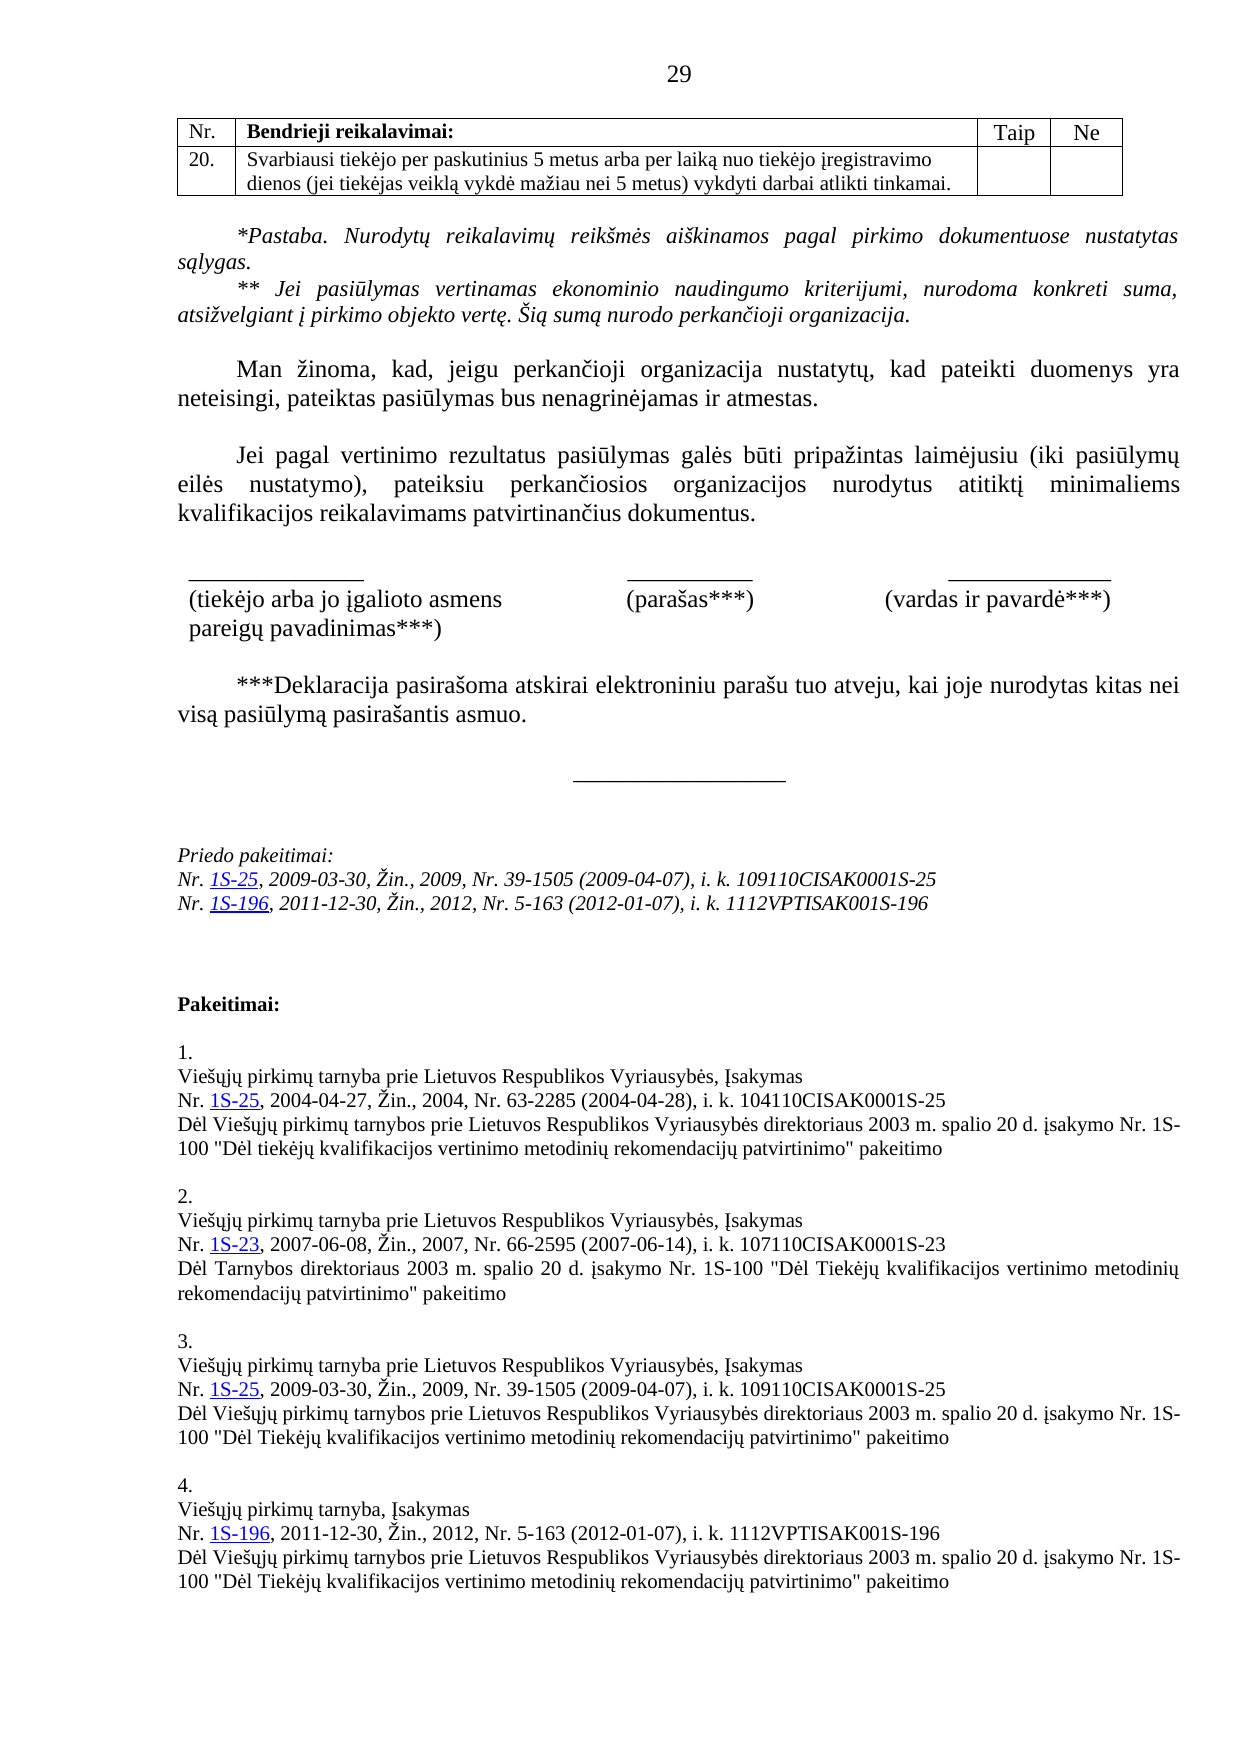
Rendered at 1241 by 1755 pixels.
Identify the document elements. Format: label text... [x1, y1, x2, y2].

text *Pastaba. Nurodytų reikalavimų reikšmės aiškinamos pagal pirkimo dokumentuose nustatytas sąlygas. [177, 222, 1181, 275]
table_header Ne [1051, 119, 1122, 146]
text Nr. 1S-25, 2004-04-27, Žin., 2004, Nr. 63-2285 (2004-04-28), i. k. 104110CISAK0001S-25 [177, 1088, 1181, 1112]
table_header Nr. [178, 119, 235, 146]
text _________________ [177, 756, 1181, 785]
text Dėl Viešųjų pirkimų tarnybos prie Lietuvos Respublikos Vyriausybės direktoriaus 2003 m. spalio 20 d. įsakymo Nr. 1S-100 "Dėl Tiekėjų kvalifikacijos vertinimo metodinių rekomendacijų patvirtinimo" pakeitimo [177, 1401, 1181, 1449]
text 3. [177, 1328, 1181, 1353]
text 4. [177, 1473, 1181, 1497]
text Viešųjų pirkimų tarnyba prie Lietuvos Respublikos Vyriausybės, Įsakymas [177, 1353, 1181, 1377]
text Nr. 1S-25, 2009-03-30, Žin., 2009, Nr. 39-1505 (2009-04-07), i. k. 109110CISAK0001S-25 [177, 867, 1181, 891]
text Man žinoma, kad, jeigu perkančioji organizacija nustatytų, kad pateikti duomenys yra neteisingi, pateiktas pasiūlymas bus nenagrinėjamas ir atmestas. [177, 354, 1181, 411]
table_header __________ (parašas***) [571, 555, 809, 641]
text Dėl Viešųjų pirkimų tarnybos prie Lietuvos Respublikos Vyriausybės direktoriaus 2003 m. spalio 20 d. įsakymo Nr. 1S-100 "Dėl tiekėjų kvalifikacijos vertinimo metodinių rekomendacijų patvirtinimo" pakeitimo [177, 1112, 1181, 1160]
text Nr. 1S-25, 2009-03-30, Žin., 2009, Nr. 39-1505 (2009-04-07), i. k. 109110CISAK0001S-25 [177, 1377, 1181, 1401]
table_cell [978, 147, 1050, 195]
text Jei pagal vertinimo rezultatus pasiūlymas galės būti pripažintas laimėjusiu (iki pasiūlymų eilės nustatymo), pateiksiu perkančiosios organizacijos nurodytus atitiktį minimaliems kvalifikacijos reikalavimams patvirtinančius dokumentus. [177, 440, 1181, 526]
table_cell 20. [178, 147, 235, 195]
text Nr. 1S-196, 2011-12-30, Žin., 2012, Nr. 5-163 (2012-01-07), i. k. 1112VPTISAK001S-196 [177, 891, 1181, 915]
text ** Jei pasiūlymas vertinamas ekonominio naudingumo kriterijumi, nurodoma konkreti suma, atsižvelgiant į pirkimo objekto vertę. Šią sumą nurodo perkančioji organizacija. [177, 275, 1181, 327]
text Viešųjų pirkimų tarnyba prie Lietuvos Respublikos Vyriausybės, Įsakymas [177, 1208, 1181, 1232]
table_header _____________ (vardas ir pavardė***) [809, 555, 1122, 641]
text Dėl Viešųjų pirkimų tarnybos prie Lietuvos Respublikos Vyriausybės direktoriaus 2003 m. spalio 20 d. įsakymo Nr. 1S-100 "Dėl Tiekėjų kvalifikacijos vertinimo metodinių rekomendacijų patvirtinimo" pakeitimo [177, 1545, 1181, 1593]
text Nr. 1S-196, 2011-12-30, Žin., 2012, Nr. 5-163 (2012-01-07), i. k. 1112VPTISAK001S-196 [177, 1521, 1181, 1545]
text Viešųjų pirkimų tarnyba prie Lietuvos Respublikos Vyriausybės, Įsakymas [177, 1064, 1181, 1088]
text Priedo pakeitimai: [177, 843, 1181, 867]
text ***Deklaracija pasirašoma atskirai elektroniniu parašu tuo atveju, kai joje nurodytas kitas nei visą pasiūlymą pasirašantis asmuo. [177, 670, 1181, 728]
table_header ______________ (tiekėjo arba jo įgalioto asmens pareigų pavadinimas***) [177, 555, 571, 641]
table_cell Svarbiausi tiekėjo per paskutinius 5 metus arba per laiką nuo tiekėjo įregistravimo dienos (jei tiekėjas veiklą vykdė mažiau nei 5 metus) vykdyti darbai atlikti tinkamai. [236, 147, 977, 195]
text Viešųjų pirkimų tarnyba, Įsakymas [177, 1497, 1181, 1521]
table_header Taip [978, 119, 1050, 146]
text 2. [177, 1184, 1181, 1208]
text Dėl Tarnybos direktoriaus 2003 m. spalio 20 d. įsakymo Nr. 1S-100 "Dėl Tiekėjų kvalifikacijos vertinimo metodinių rekomendacijų patvirtinimo" pakeitimo [177, 1256, 1181, 1304]
table_header Bendrieji reikalavimai: [236, 119, 977, 146]
table_cell [1051, 147, 1122, 195]
text 1. [177, 1040, 1181, 1064]
text Nr. 1S-23, 2007-06-08, Žin., 2007, Nr. 66-2595 (2007-06-14), i. k. 107110CISAK0001S-23 [177, 1232, 1181, 1256]
text Pakeitimai: [177, 992, 1181, 1016]
